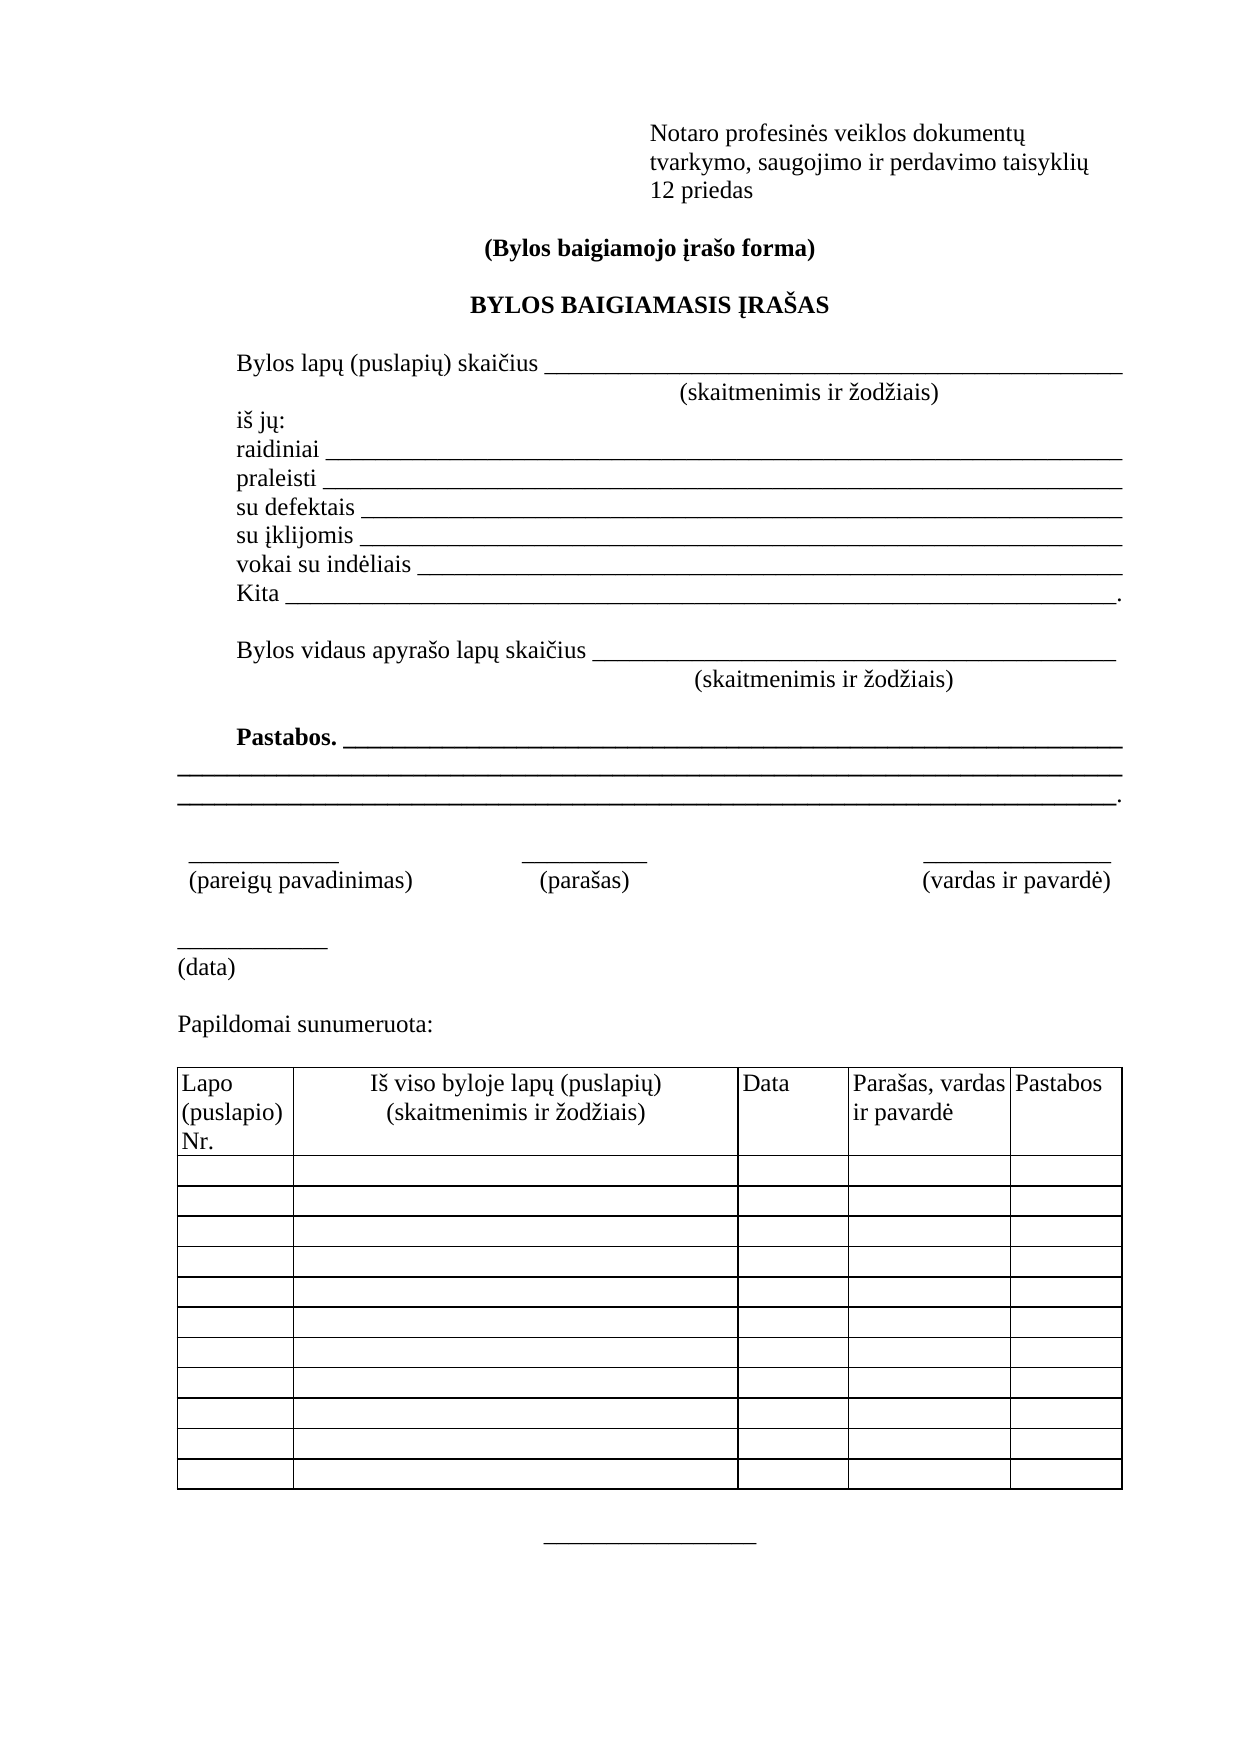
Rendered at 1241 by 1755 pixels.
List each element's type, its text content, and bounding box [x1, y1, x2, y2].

table_cell [289, 1429, 293, 1458]
table_cell [844, 1187, 848, 1215]
table_cell [1006, 1308, 1010, 1337]
table_cell [844, 1247, 848, 1276]
table_cell [1011, 1187, 1015, 1215]
table_cell [1011, 1338, 1015, 1367]
table_cell [294, 1399, 298, 1427]
table_cell [294, 1247, 298, 1276]
table_header Data [739, 1068, 848, 1155]
table_header Pastabos [1011, 1068, 1121, 1155]
text BYLOS BAIGIAMASIS ĮRAŠAS [177, 291, 1122, 319]
text tvarkymo, saugojimo ir perdavimo taisyklių [649, 147, 1122, 176]
table_cell [294, 1278, 298, 1306]
table_header Iš viso byloje lapų (puslapių) (skaitmenimis ir žodžiais) [294, 1068, 737, 1155]
text Bylos vidaus apyrašo lapų skaičius [177, 636, 1122, 664]
table_cell [289, 1338, 293, 1367]
text Bylos lapų (puslapių) skaičius [177, 348, 1122, 377]
table_cell [1011, 1217, 1015, 1246]
table_cell [289, 1247, 293, 1276]
text (skaitmenimis ir žodžiais) [177, 664, 1122, 693]
table_cell [844, 1217, 848, 1246]
table_cell [289, 1460, 293, 1488]
text 12 priedas [649, 176, 1122, 204]
text ____________ [177, 923, 1122, 952]
table_cell [1006, 1399, 1010, 1427]
table_cell [849, 1217, 853, 1246]
table_cell [294, 1460, 298, 1488]
text (skaitmenimis ir žodžiais) [177, 377, 1122, 406]
table_cell [289, 1187, 293, 1215]
table_cell [294, 1429, 298, 1458]
table_header Parašas, vardas ir pavardė [849, 1068, 1010, 1155]
table_cell [1011, 1156, 1015, 1185]
table_cell [844, 1429, 848, 1458]
text _________________ [177, 1518, 1122, 1547]
text su įklijomis [177, 521, 1122, 549]
table_cell [849, 1338, 853, 1367]
table_cell [844, 1460, 848, 1488]
table_cell [1011, 1429, 1015, 1458]
table_cell [1006, 1187, 1010, 1215]
text iš jų: [177, 406, 1122, 434]
table_cell [849, 1156, 853, 1185]
table_cell [1006, 1429, 1010, 1458]
table_cell [849, 1368, 853, 1397]
table_cell [849, 1278, 853, 1306]
text vokai su indėliais [177, 549, 1122, 578]
table_cell [1011, 1278, 1015, 1306]
table_cell [294, 1368, 298, 1397]
table_cell [849, 1247, 853, 1276]
table_cell [1011, 1247, 1015, 1276]
text (data) [177, 952, 1122, 981]
text praleisti [177, 463, 1122, 492]
table_cell [844, 1338, 848, 1367]
text Notaro profesinės veiklos dokumentų [649, 118, 1122, 147]
table_cell [294, 1338, 298, 1367]
table_cell [844, 1308, 848, 1337]
table_cell [1011, 1308, 1015, 1337]
table_cell [294, 1308, 298, 1337]
text Pastabos. [177, 722, 1122, 751]
table_cell [1006, 1460, 1010, 1488]
table_header ____________ (pareigų pavadinimas) [177, 837, 484, 894]
table_cell [289, 1368, 293, 1397]
table_cell [1011, 1460, 1015, 1488]
table_cell [1006, 1217, 1010, 1246]
text raidiniai [177, 434, 1122, 463]
table_cell [844, 1399, 848, 1427]
table_cell [289, 1156, 293, 1185]
table_cell [1006, 1247, 1010, 1276]
text _ [177, 751, 1122, 775]
table_cell [294, 1187, 298, 1215]
text Papildomai sunumeruota: [177, 1009, 1122, 1038]
table_cell [849, 1187, 853, 1215]
table_cell [1006, 1338, 1010, 1367]
table_cell [849, 1429, 853, 1458]
table_cell [294, 1156, 298, 1185]
table_cell [1006, 1156, 1010, 1185]
table_cell [294, 1217, 298, 1246]
table_cell [844, 1156, 848, 1185]
table_cell [1006, 1278, 1010, 1306]
table_cell [289, 1217, 293, 1246]
table_header _______________ (vardas ir pavardė) [684, 837, 1122, 894]
text (Bylos baigiamojo įrašo forma) [177, 233, 1122, 262]
table_cell [844, 1278, 848, 1306]
table_cell [844, 1368, 848, 1397]
table_cell [849, 1308, 853, 1337]
table_cell [1006, 1368, 1010, 1397]
text _ . [177, 779, 1122, 808]
table_cell [1011, 1399, 1015, 1427]
table_header __________ (parašas) [484, 837, 684, 894]
text su defektais [177, 492, 1122, 521]
table_cell [289, 1308, 293, 1337]
table_cell [849, 1460, 853, 1488]
table_cell [289, 1278, 293, 1306]
table_cell [289, 1399, 293, 1427]
table_cell [1011, 1368, 1015, 1397]
table_cell [849, 1399, 853, 1427]
text Kita . [177, 578, 1122, 607]
